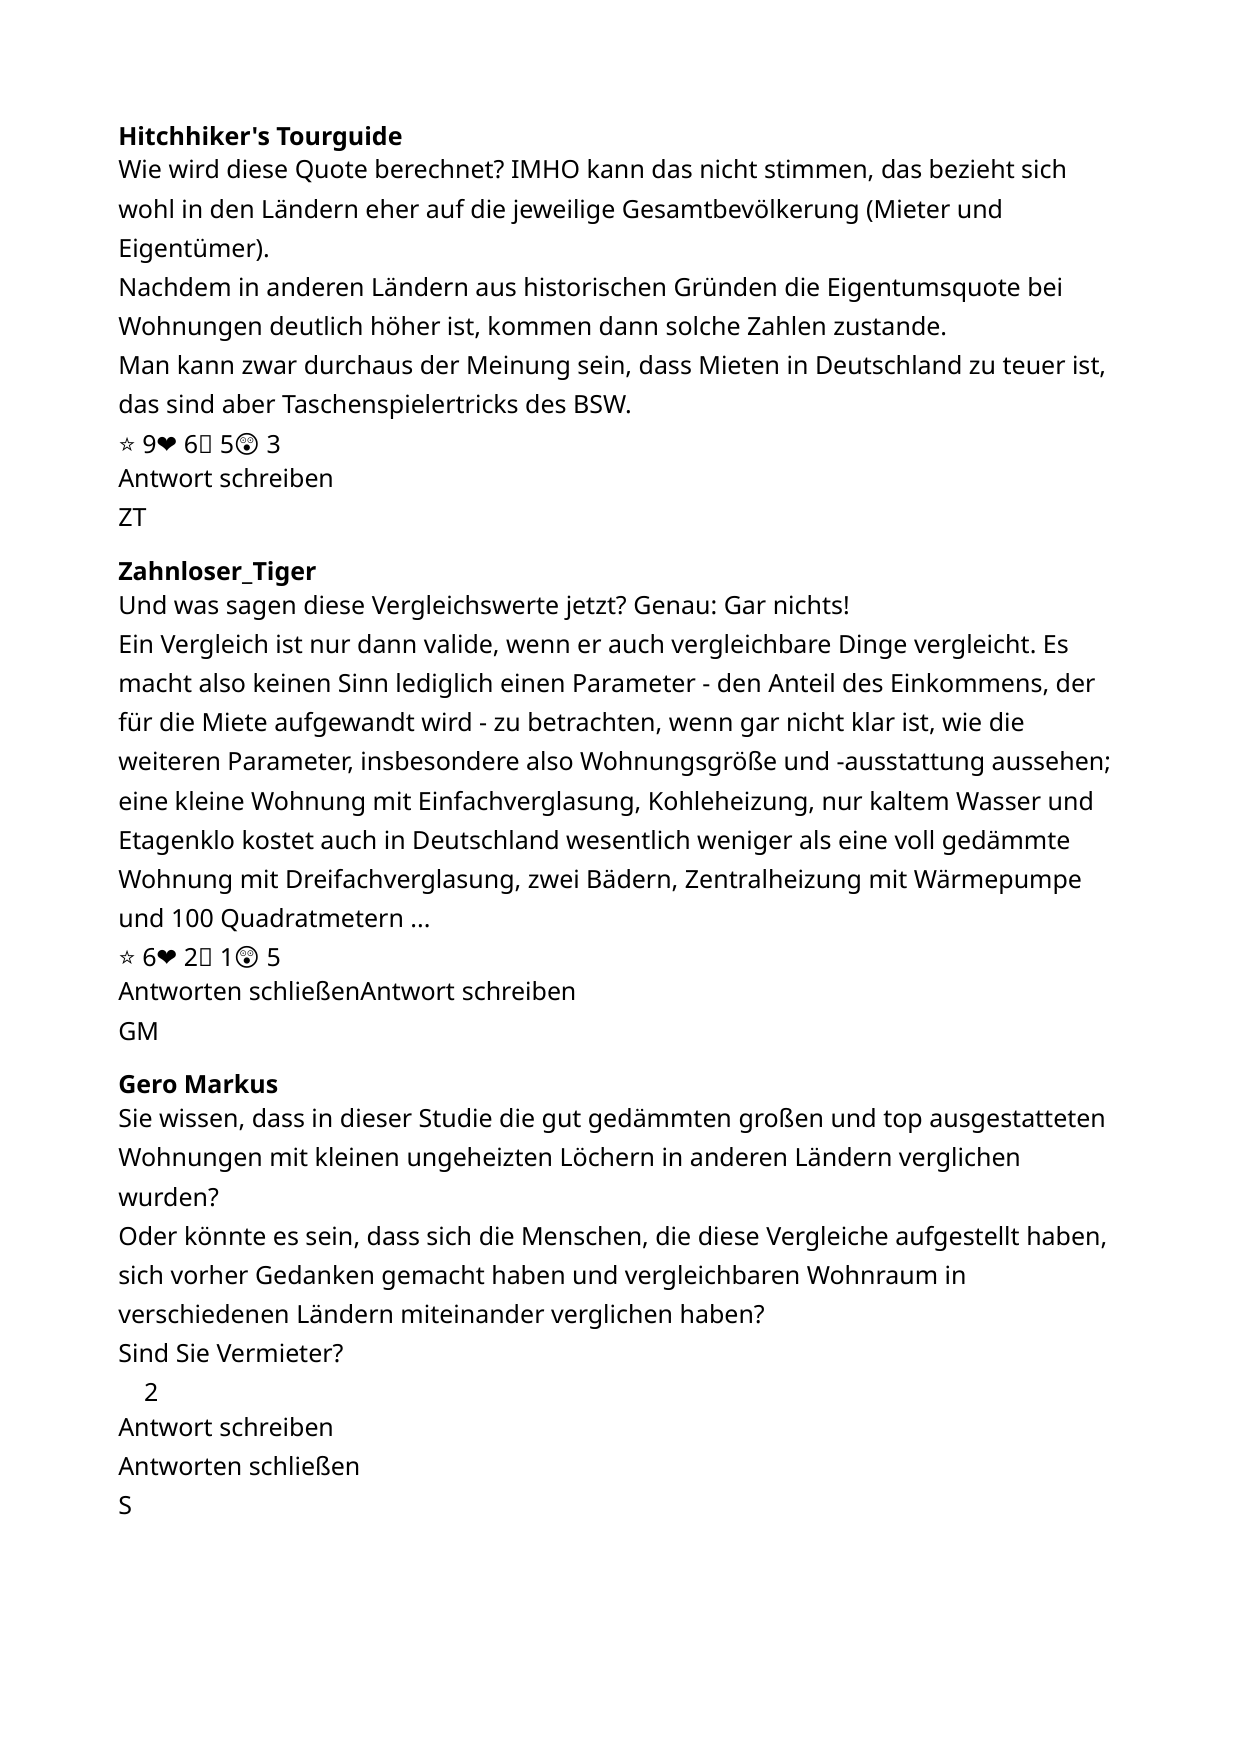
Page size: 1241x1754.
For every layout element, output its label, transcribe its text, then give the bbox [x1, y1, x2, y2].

text Sind Sie Vermieter? [118, 1336, 1122, 1370]
text 🤨 2 [118, 1375, 1122, 1409]
text ⭐️ 9❤️ 6🤨 5😲 3 [118, 426, 1122, 460]
subtitle Zahnloser_Tiger [118, 553, 1122, 587]
text Nachdem in anderen Ländern aus historischen Gründen die Eigentumsquote bei Wohnungen deutlich höher ist, kommen dann solche Zahlen zustande. [118, 270, 1122, 343]
text Sie wissen, dass in dieser Studie die gut gedämmten großen und top ausgestatteten Wohnungen mit kleinen ungeheizten Löchern in anderen Ländern verglichen wurden? [118, 1101, 1122, 1213]
subtitle Hitchhiker's Tourguide [118, 118, 1122, 152]
subtitle Gero Markus [118, 1067, 1122, 1101]
text ZT [118, 499, 1122, 534]
text Und was sagen diese Vergleichswerte jetzt? Genau: Gar nichts! [118, 587, 1122, 621]
text Wie wird diese Quote berechnet? IMHO kann das nicht stimmen, das bezieht sich wohl in den Ländern eher auf die jeweilige Gesamtbevölkerung (Mieter und Eigentümer). [118, 152, 1122, 264]
text Antwort schreiben [118, 1409, 1122, 1443]
text Ein Vergleich ist nur dann valide, wenn er auch vergleichbare Dinge vergleicht. Es macht also keinen Sinn lediglich einen Parameter - den Anteil des Einkommens, der für die Miete aufgewandt wird - zu betrachten, wenn gar nicht klar ist, wie die weiteren Parameter, insbesondere also Wohnungsgröße und -ausstattung aussehen; eine kleine Wohnung mit Einfachverglasung, Kohleheizung, nur kaltem Wasser und Etagenklo kostet auch in Deutschland wesentlich weniger als eine voll gedämmte Wohnung mit Dreifachverglasung, zwei Bädern, Zentralheizung mit Wärmepumpe und 100 Quadratmetern ... [118, 627, 1122, 935]
text Antworten schließen [118, 1448, 1122, 1482]
text S [118, 1487, 1122, 1522]
text GM [118, 1013, 1122, 1047]
text ⭐️ 6❤️ 2🤨 1😲 5 [118, 940, 1122, 974]
text Antworten schließenAntwort schreiben [118, 974, 1122, 1008]
text Man kann zwar durchaus der Meinung sein, dass Mieten in Deutschland zu teuer ist, das sind aber Taschenspielertricks des BSW. [118, 348, 1122, 421]
text Oder könnte es sein, dass sich die Menschen, die diese Vergleiche aufgestellt haben, sich vorher Gedanken gemacht haben und vergleichbaren Wohnraum in verschiedenen Ländern miteinander verglichen haben? [118, 1218, 1122, 1331]
text Antwort schreiben [118, 460, 1122, 494]
